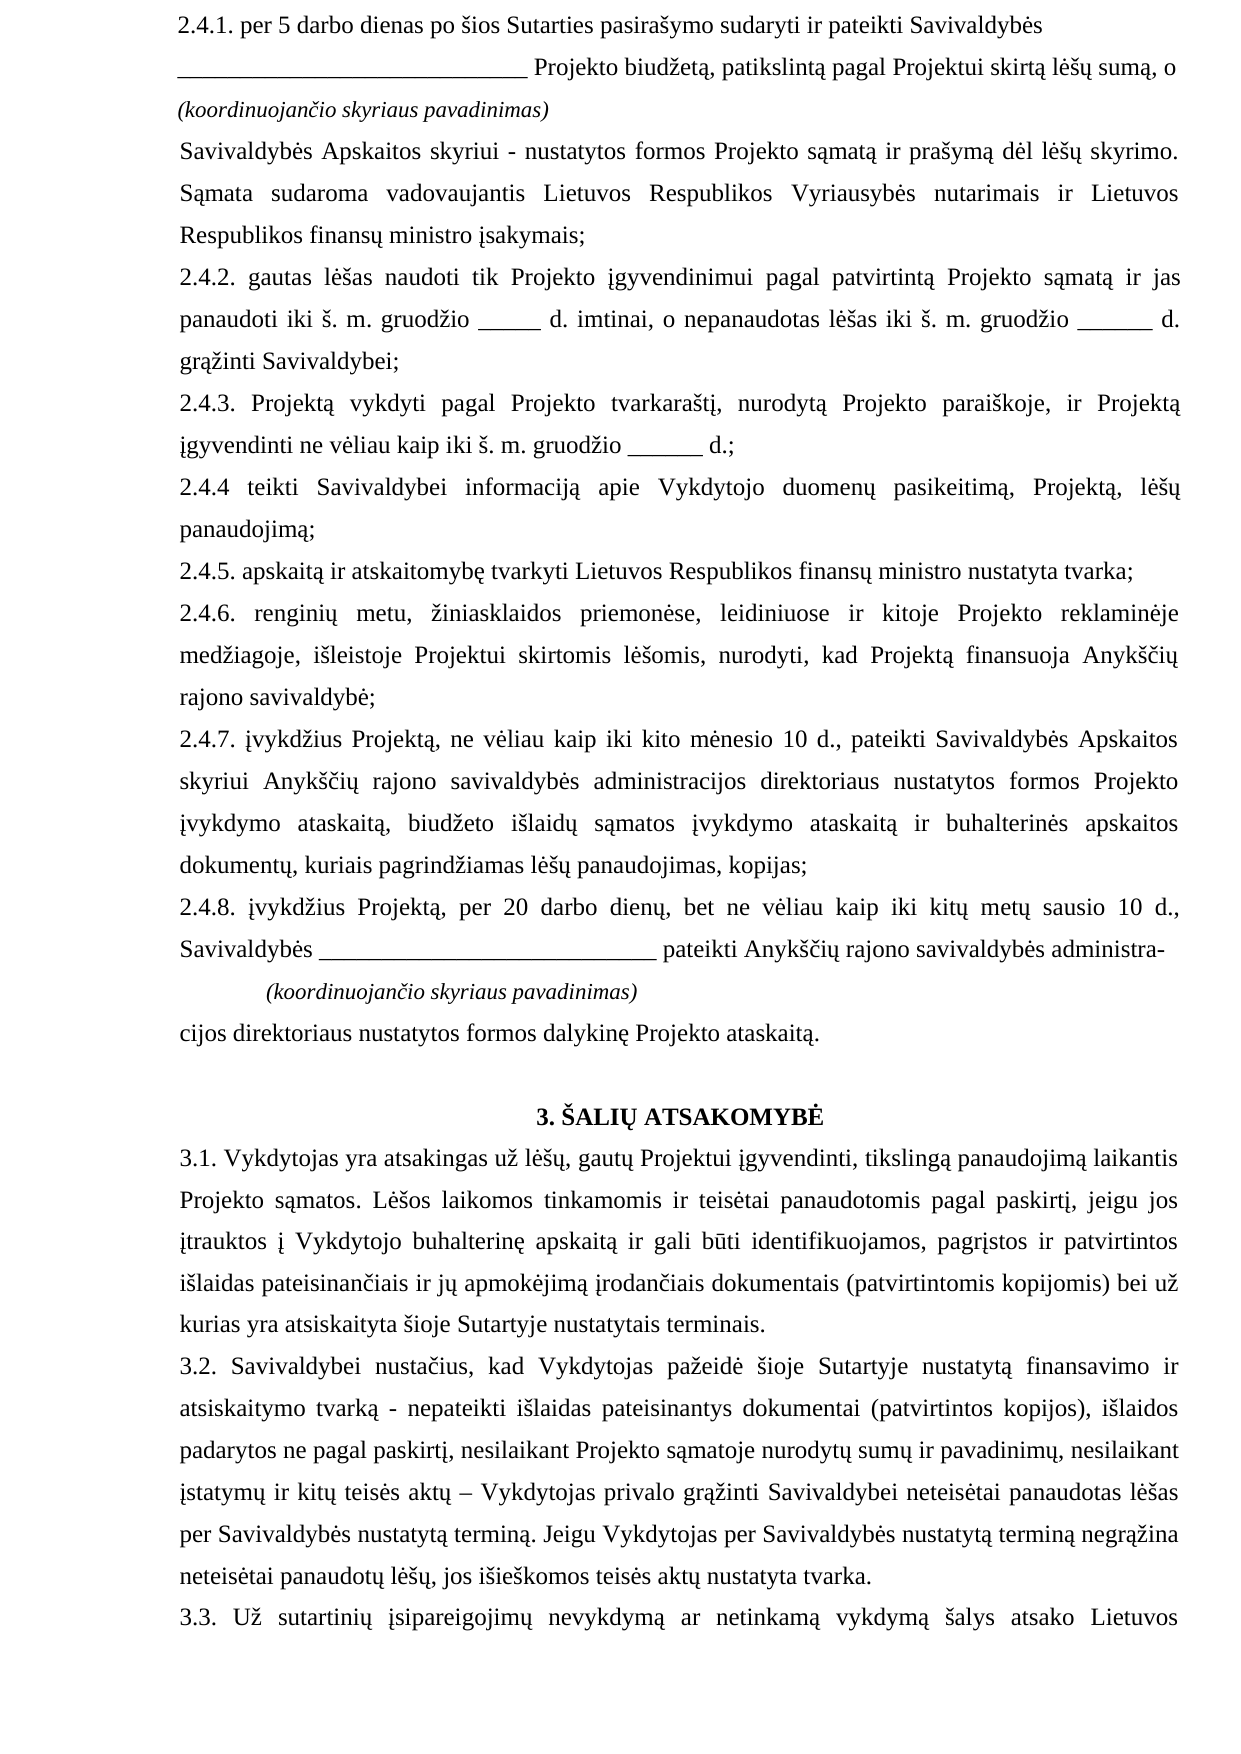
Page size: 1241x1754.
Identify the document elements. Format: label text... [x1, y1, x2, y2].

text 2.4.1. per 5 darbo dienas po šios Sutarties pasirašymo sudaryti ir pateikti Savivaldybės [177, 0, 1181, 42]
text 3.2. Savivaldybei nustačius, kad Vykdytojas pažeidė šioje Sutartyje nustatytą finansavimo ir atsiskaitymo tvarką - nepateikti išlaidas pateisinantys dokumentai (patvirtintos kopijos), išlaidos padarytos ne pagal paskirtį, nesilaikant Projekto sąmatoje nurodytų sumų ir pavadinimų, nesilaikant įstatymų ir kitų teisės aktų – Vykdytojas privalo grąžinti Savivaldybei neteisėtai panaudotas lėšas per Savivaldybės nustatytą terminą. Jeigu Vykdytojas per Savivaldybės nustatytą terminą negrąžina neteisėtai panaudotų lėšų, jos išieškomos teisės aktų nustatyta tvarka. [179, 1341, 1179, 1593]
text 2.4.7. įvykdžius Projektą, ne vėliau kaip iki kito mėnesio 10 d., pateikti Savivaldybės Apskaitos skyriui Anykščių rajono savivaldybės administracijos direktoriaus nustatytos formos Projekto įvykdymo ataskaitą, biudžeto išlaidų sąmatos įvykdymo ataskaitą ir buhalterinės apskaitos dokumentų, kuriais pagrindžiamas lėšų panaudojimas, kopijas; [179, 714, 1179, 882]
text 2.4.8. įvykdžius Projektą, per 20 darbo dienų, bet ne vėliau kaip iki kitų metų sausio 10 d., Savivaldybės ___________________________ pateikti Anykščių rajono savivaldybės administra- [179, 882, 1181, 966]
text ____________________________ Projekto biudžetą, patikslintą pagal Projektui skirtą lėšų sumą, o [177, 42, 1181, 84]
text 2.4.4 teikti Savivaldybei informaciją apie Vykdytojo duomenų pasikeitimą, Projektą, lėšų panaudojimą; [179, 462, 1181, 546]
text cijos direktoriaus nustatytos formos dalykinę Projekto ataskaitą. [179, 1007, 1181, 1049]
text (koordinuojančio skyriaus pavadinimas) [177, 84, 1181, 126]
text Savivaldybės Apskaitos skyriui - nustatytos formos Projekto sąmatą ir prašymą dėl lėšų skyrimo. Sąmata sudaroma vadovaujantis Lietuvos Respublikos Vyriausybės nutarimais ir Lietuvos Respublikos finansų ministro įsakymais; [179, 126, 1179, 252]
text 2.4.5. apskaitą ir atskaitomybę tvarkyti Lietuvos Respublikos finansų ministro nustatyta tvarka; [179, 546, 1181, 588]
text 3.3. Už sutartinių įsipareigojimų nevykdymą ar netinkamą vykdymą šalys atsako Lietuvos [179, 1593, 1179, 1634]
text 3. ŠALIŲ ATSAKOMYBĖ [179, 1091, 1181, 1133]
text 3.1. Vykdytojas yra atsakingas už lėšų, gautų Projektui įgyvendinti, tikslingą panaudojimą laikantis Projekto sąmatos. Lėšos laikomos tinkamomis ir teisėtai panaudotomis pagal paskirtį, jeigu jos įtrauktos į Vykdytojo buhalterinę apskaitą ir gali būti identifikuojamos, pagrįstos ir patvirtintos išlaidas pateisinančiais ir jų apmokėjimą įrodančiais dokumentais (patvirtintomis kopijomis) bei už kurias yra atsiskaityta šioje Sutartyje nustatytais terminais. [179, 1133, 1179, 1341]
text 2.4.6. renginių metu, žiniasklaidos priemonėse, leidiniuose ir kitoje Projekto reklaminėje medžiagoje, išleistoje Projektui skirtomis lėšomis, nurodyti, kad Projektą finansuoja Anykščių rajono savivaldybė; [179, 588, 1179, 714]
text 2.4.3. Projektą vykdyti pagal Projekto tvarkaraštį, nurodytą Projekto paraiškoje, ir Projektą įgyvendinti ne vėliau kaip iki š. m. gruodžio ______ d.; [179, 378, 1181, 462]
text (koordinuojančio skyriaus pavadinimas) [177, 966, 1181, 1007]
text 2.4.2. gautas lėšas naudoti tik Projekto įgyvendinimui pagal patvirtintą Projekto sąmatą ir jas panaudoti iki š. m. gruodžio _____ d. imtinai, o nepanaudotas lėšas iki š. m. gruodžio ______ d. grąžinti Savivaldybei; [179, 252, 1181, 378]
